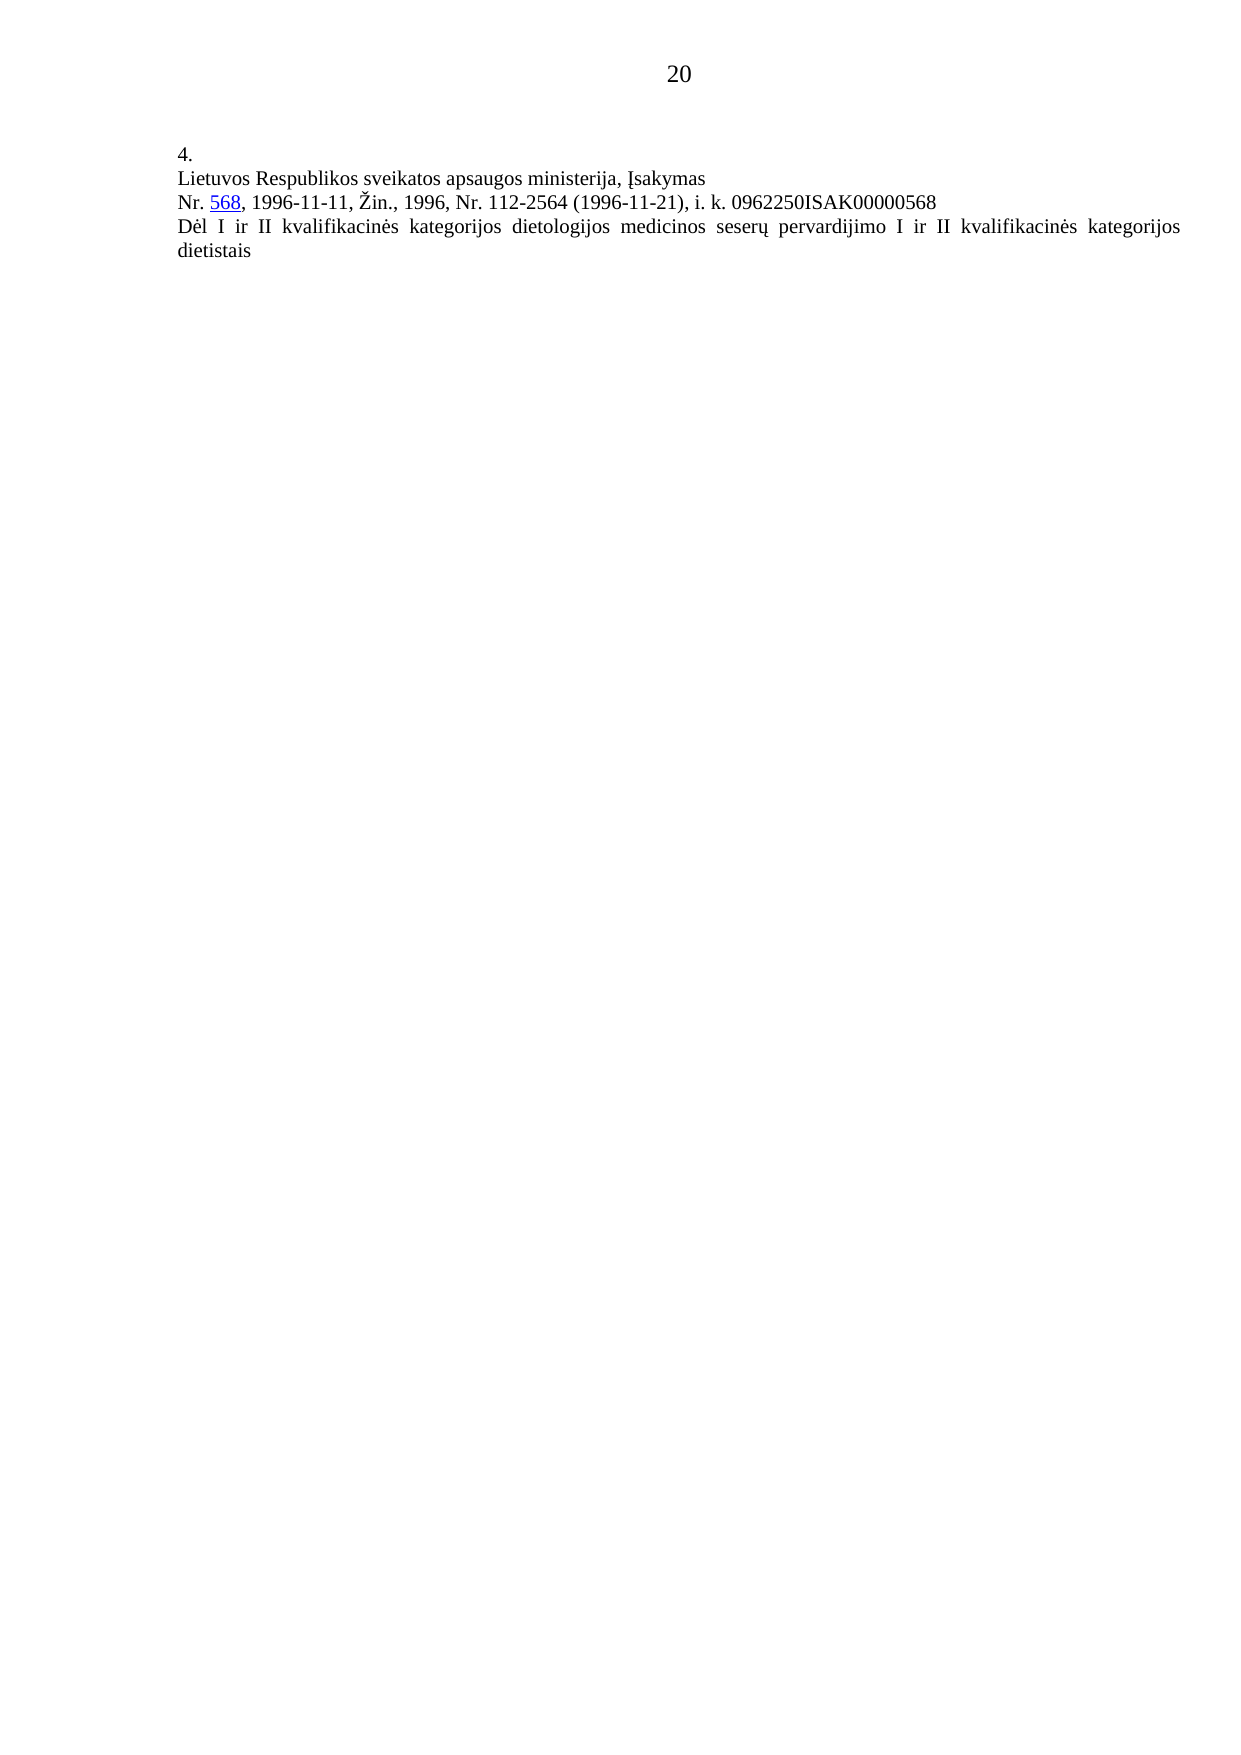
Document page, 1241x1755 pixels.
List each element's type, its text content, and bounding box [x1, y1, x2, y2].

text Dėl I ir II kvalifikacinės kategorijos dietologijos medicinos seserų pervardijimo I ir II kvalifikacinės kategorijos dietistais [177, 214, 1181, 262]
text Nr. 568, 1996-11-11, Žin., 1996, Nr. 112-2564 (1996-11-21), i. k. 0962250ISAK00000568 [177, 190, 1181, 214]
text Lietuvos Respublikos sveikatos apsaugos ministerija, Įsakymas [177, 166, 1181, 190]
text 4. [177, 142, 1181, 166]
